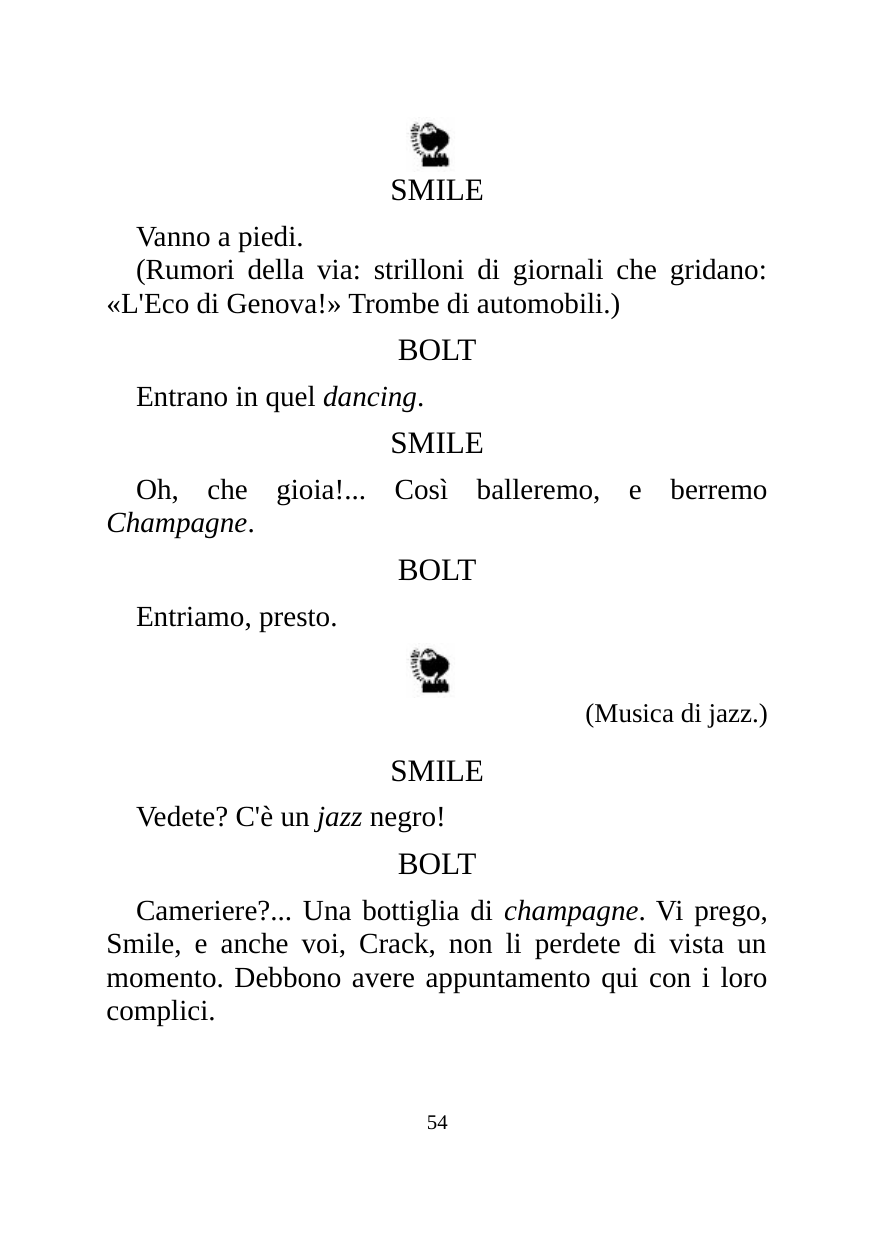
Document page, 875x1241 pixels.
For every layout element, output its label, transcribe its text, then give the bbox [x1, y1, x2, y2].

text BOLT [106, 845, 768, 881]
text Entriamo, presto. [106, 599, 768, 632]
text Entrano in quel dancing. [106, 379, 768, 413]
text BOLT [106, 551, 768, 587]
text Vanno a piedi. [106, 219, 768, 252]
text SMILE [106, 752, 768, 788]
text Oh, che gioia!... Così balleremo, e berremo Champagne. [106, 472, 768, 539]
text SMILE [106, 106, 768, 207]
text (Rumori della via: strilloni di giornali che gridano: «L'Eco di Genova!» Trombe di automobili.) [106, 252, 768, 319]
text Cameriere?... Una bottiglia di champagne. Vi prego, Smile, e anche voi, Crack, non li perdete di vista un momento. Debbono avere appuntamento qui con i loro complici. [106, 893, 768, 1027]
text Vedete? C'è un jazz negro! [106, 799, 768, 833]
text SMILE [106, 424, 768, 460]
text BOLT [106, 331, 768, 367]
text (Musica di jazz.) [402, 644, 768, 728]
